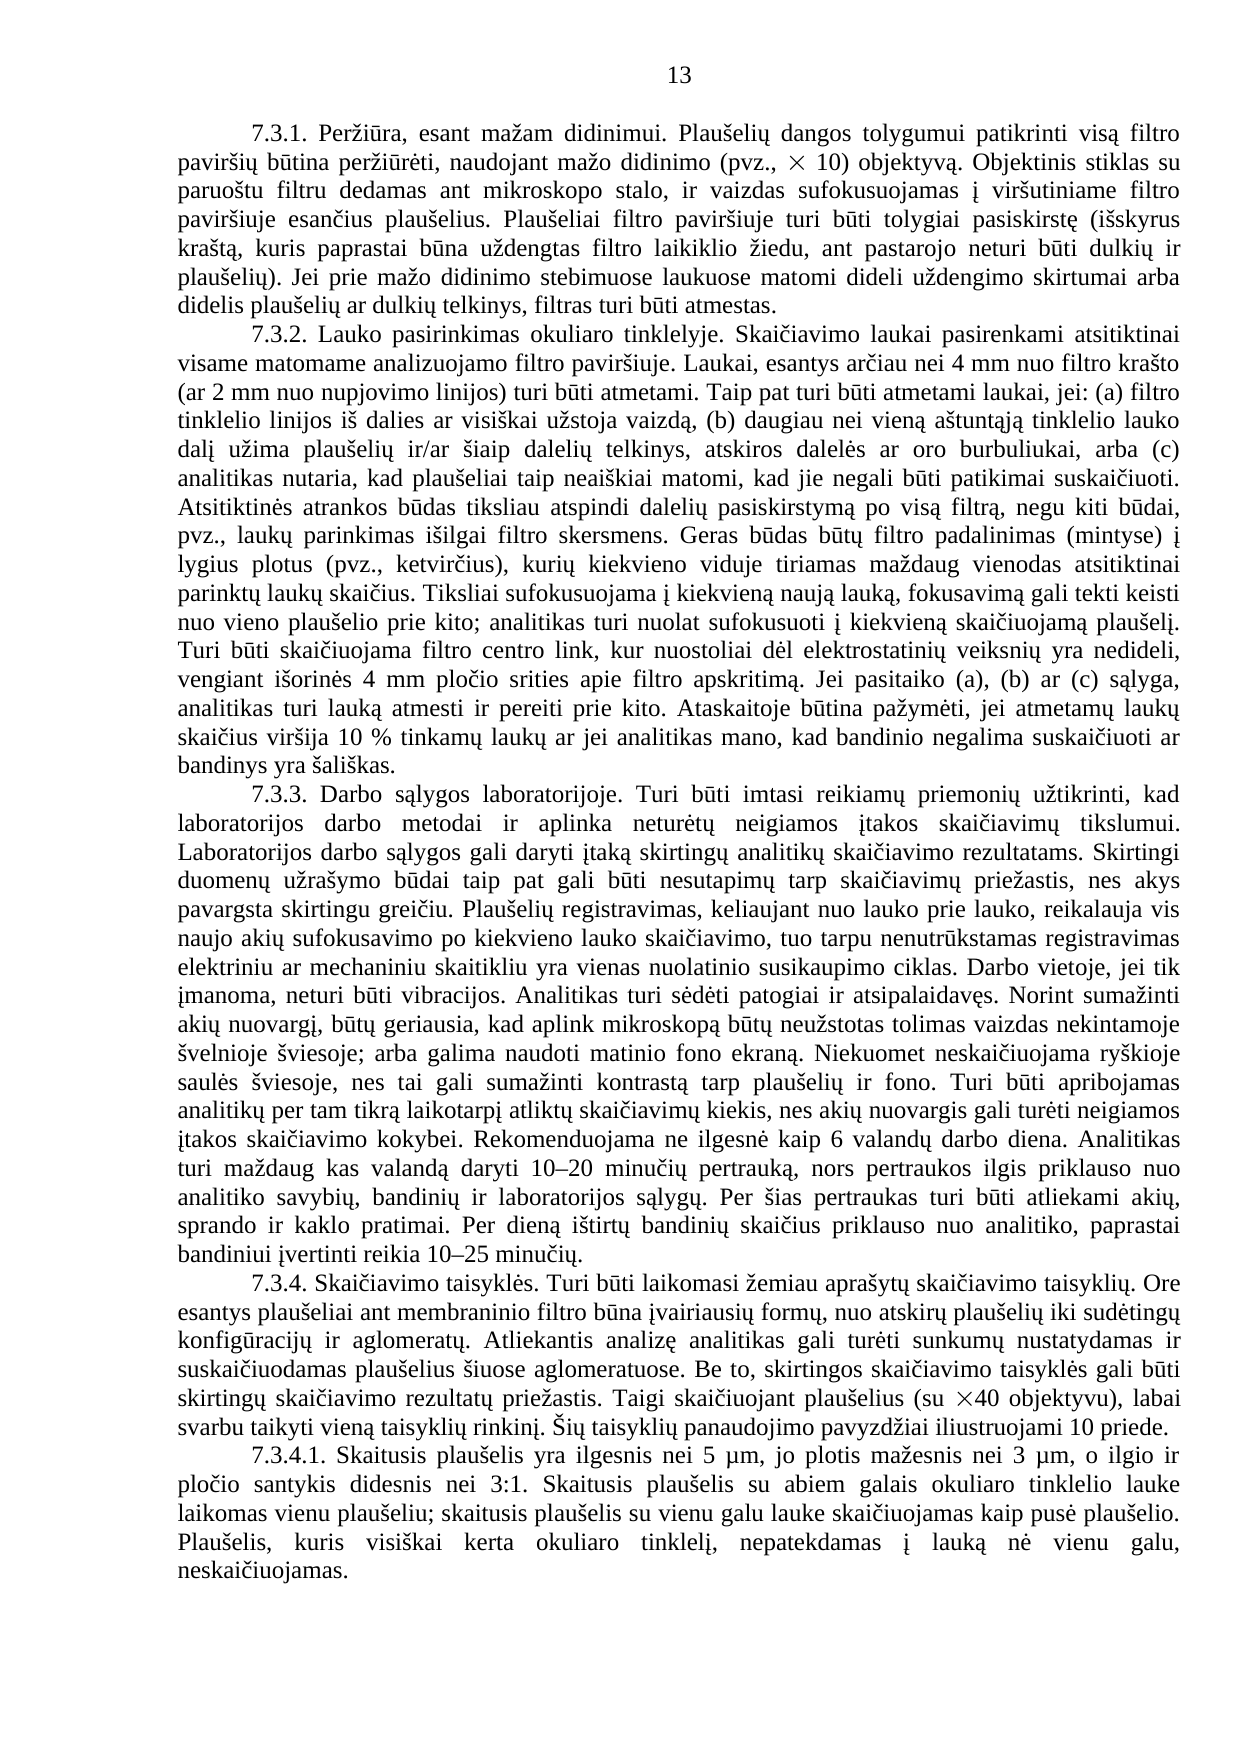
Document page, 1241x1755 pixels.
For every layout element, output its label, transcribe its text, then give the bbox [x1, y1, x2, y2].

text 7.3.1. Peržiūra, esant mažam didinimui. Plaušelių dangos tolygumui patikrinti visą filtro paviršių būtina peržiūrėti, naudojant mažo didinimo (pvz.,  10) objektyvą. Objektinis stiklas su paruoštu filtru dedamas ant mikroskopo stalo, ir vaizdas sufokusuojamas į viršutiniame filtro paviršiuje esančius plaušelius. Plaušeliai filtro paviršiuje turi būti tolygiai pasiskirstę (išskyrus kraštą, kuris paprastai būna uždengtas filtro laikiklio žiedu, ant pastarojo neturi būti dulkių ir plaušelių). Jei prie mažo didinimo stebimuose laukuose matomi dideli uždengimo skirtumai arba didelis plaušelių ar dulkių telkinys, filtras turi būti atmestas. [177, 118, 1181, 319]
text 7.3.4. Skaičiavimo taisyklės. Turi būti laikomasi žemiau aprašytų skaičiavimo taisyklių. Ore esantys plaušeliai ant membraninio filtro būna įvairiausių formų, nuo atskirų plaušelių iki sudėtingų konfigūracijų ir aglomeratų. Atliekantis analizę analitikas gali turėti sunkumų nustatydamas ir suskaičiuodamas plaušelius šiuose aglomeratuose. Be to, skirtingos skaičiavimo taisyklės gali būti skirtingų skaičiavimo rezultatų priežastis. Taigi skaičiuojant plaušelius (su 40 objektyvu), labai svarbu taikyti vieną taisyklių rinkinį. Šių taisyklių panaudojimo pavyzdžiai iliustruojami 10 priede. [177, 1268, 1181, 1441]
text 7.3.2. Lauko pasirinkimas okuliaro tinklelyje. Skaičiavimo laukai pasirenkami atsitiktinai visame matomame analizuojamo filtro paviršiuje. Laukai, esantys arčiau nei 4 mm nuo filtro krašto (ar 2 mm nuo nupjovimo linijos) turi būti atmetami. Taip pat turi būti atmetami laukai, jei: (a) filtro tinklelio linijos iš dalies ar visiškai užstoja vaizdą, (b) daugiau nei vieną aštuntąją tinklelio lauko dalį užima plaušelių ir/ar šiaip dalelių telkinys, atskiros dalelės ar oro burbuliukai, arba (c) analitikas nutaria, kad plaušeliai taip neaiškiai matomi, kad jie negali būti patikimai suskaičiuoti. Atsitiktinės atrankos būdas tiksliau atspindi dalelių pasiskirstymą po visą filtrą, negu kiti būdai, pvz., laukų parinkimas išilgai filtro skersmens. Geras būdas būtų filtro padalinimas (mintyse) į lygius plotus (pvz., ketvirčius), kurių kiekvieno viduje tiriamas maždaug vienodas atsitiktinai parinktų laukų skaičius. Tiksliai sufokusuojama į kiekvieną naują lauką, fokusavimą gali tekti keisti nuo vieno plaušelio prie kito; analitikas turi nuolat sufokusuoti į kiekvieną skaičiuojamą plaušelį. Turi būti skaičiuojama filtro centro link, kur nuostoliai dėl elektrostatinių veiksnių yra nedideli, vengiant išorinės 4 mm pločio srities apie filtro apskritimą. Jei pasitaiko (a), (b) ar (c) sąlyga, analitikas turi lauką atmesti ir pereiti prie kito. Ataskaitoje būtina pažymėti, jei atmetamų laukų skaičius viršija 10 % tinkamų laukų ar jei analitikas mano, kad bandinio negalima suskaičiuoti ar bandinys yra šališkas. [177, 319, 1181, 779]
text 7.3.3. Darbo sąlygos laboratorijoje. Turi būti imtasi reikiamų priemonių užtikrinti, kad laboratorijos darbo metodai ir aplinka neturėtų neigiamos įtakos skaičiavimų tikslumui. Laboratorijos darbo sąlygos gali daryti įtaką skirtingų analitikų skaičiavimo rezultatams. Skirtingi duomenų užrašymo būdai taip pat gali būti nesutapimų tarp skaičiavimų priežastis, nes akys pavargsta skirtingu greičiu. Plaušelių registravimas, keliaujant nuo lauko prie lauko, reikalauja vis naujo akių sufokusavimo po kiekvieno lauko skaičiavimo, tuo tarpu nenutrūkstamas registravimas elektriniu ar mechaniniu skaitikliu yra vienas nuolatinio susikaupimo ciklas. Darbo vietoje, jei tik įmanoma, neturi būti vibracijos. Analitikas turi sėdėti patogiai ir atsipalaidavęs. Norint sumažinti akių nuovargį, būtų geriausia, kad aplink mikroskopą būtų neužstotas tolimas vaizdas nekintamoje švelnioje šviesoje; arba galima naudoti matinio fono ekraną. Niekuomet neskaičiuojama ryškioje saulės šviesoje, nes tai gali sumažinti kontrastą tarp plaušelių ir fono. Turi būti apribojamas analitikų per tam tikrą laikotarpį atliktų skaičiavimų kiekis, nes akių nuovargis gali turėti neigiamos įtakos skaičiavimo kokybei. Rekomenduojama ne ilgesnė kaip 6 valandų darbo diena. Analitikas turi maždaug kas valandą daryti 10–20 minučių pertrauką, nors pertraukos ilgis priklauso nuo analitiko savybių, bandinių ir laboratorijos sąlygų. Per šias pertraukas turi būti atliekami akių, sprando ir kaklo pratimai. Per dieną ištirtų bandinių skaičius priklauso nuo analitiko, paprastai bandiniui įvertinti reikia 10–25 minučių. [177, 779, 1181, 1268]
text 7.3.4.1. Skaitusis plaušelis yra ilgesnis nei 5 µm, jo plotis mažesnis nei 3 µm, o ilgio ir pločio santykis didesnis nei 3:1. Skaitusis plaušelis su abiem galais okuliaro tinklelio lauke laikomas vienu plaušeliu; skaitusis plaušelis su vienu galu lauke skaičiuojamas kaip pusė plaušelio. Plaušelis, kuris visiškai kerta okuliaro tinklelį, nepatekdamas į lauką nė vienu galu, neskaičiuojamas. [177, 1441, 1181, 1584]
